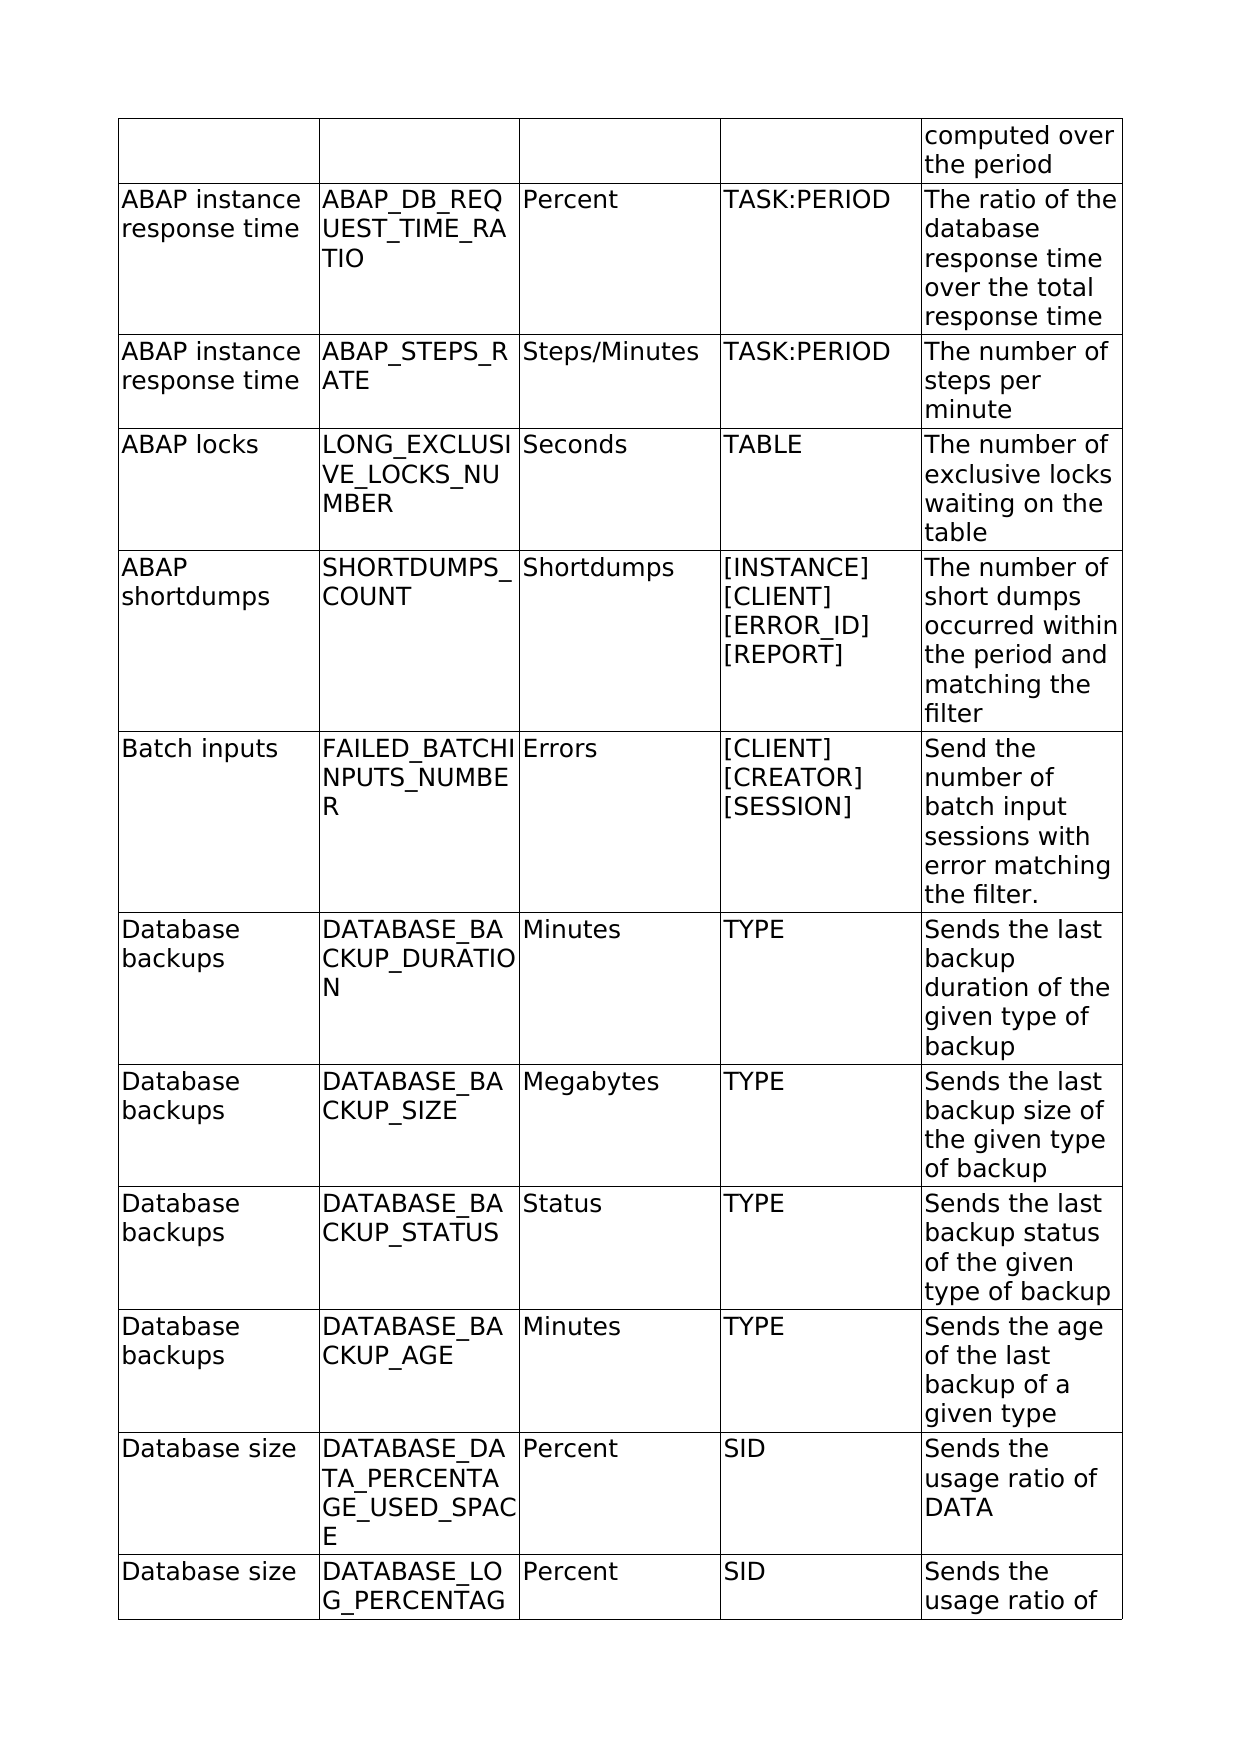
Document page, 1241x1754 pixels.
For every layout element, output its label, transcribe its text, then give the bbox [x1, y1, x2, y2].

table_cell Errors [520, 732, 720, 912]
table_cell Sends the usage ratio of DATA [922, 1433, 1122, 1554]
table_cell Sends the last backup status of the given type of backup [922, 1187, 1122, 1309]
table_cell [320, 119, 519, 182]
table_cell ABAP instance response time [119, 335, 319, 428]
table_cell ABAP_DB_REQUEST_TIME_RATIO [320, 184, 519, 334]
table_cell Seconds [520, 429, 720, 550]
table_cell Send the number of batch input sessions with error matching the filter. [922, 732, 1122, 912]
table_cell DATABASE_BACKUP_AGE [320, 1310, 519, 1432]
table_cell Sends the usage ratio of [922, 1555, 1122, 1618]
table_cell Status [520, 1187, 720, 1309]
table_cell DATABASE_DATA_PERCENTAGE_USED_SPACE [320, 1433, 519, 1554]
table_cell Minutes [520, 913, 720, 1064]
table_cell Shortdumps [520, 551, 720, 731]
table_cell Database size [119, 1433, 319, 1554]
table_cell Steps/Minutes [520, 335, 720, 428]
table_cell ABAP locks [119, 429, 319, 550]
table_cell TABLE [721, 429, 921, 550]
table_cell TYPE [721, 1187, 921, 1309]
table_cell The number of steps per minute [922, 335, 1122, 428]
table_cell Megabytes [520, 1065, 720, 1186]
table_cell [721, 119, 921, 182]
table_cell Sends the age of the last backup of a given type [922, 1310, 1122, 1432]
table_cell Sends the last backup duration of the given type of backup [922, 913, 1122, 1064]
table_cell TASK:PERIOD [721, 335, 921, 428]
table_cell The number of exclusive locks waiting on the table [922, 429, 1122, 550]
table_cell [520, 119, 720, 182]
table_cell FAILED_BATCHINPUTS_NUMBER [320, 732, 519, 912]
table_cell TYPE [721, 1310, 921, 1432]
table_cell Percent [520, 1555, 720, 1618]
table_cell DATABASE_BACKUP_SIZE [320, 1065, 519, 1186]
table_cell DATABASE_BACKUP_STATUS [320, 1187, 519, 1309]
table_cell ABAP instance response time [119, 184, 319, 334]
table_cell TYPE [721, 1065, 921, 1186]
table_cell Sends the last backup size of the given type of backup [922, 1065, 1122, 1186]
table_cell The ratio of the database response time over the total response time [922, 184, 1122, 334]
table_cell TYPE [721, 913, 921, 1064]
table_cell computed over the period [922, 119, 1122, 182]
table_cell Percent [520, 184, 720, 334]
table_cell Database backups [119, 913, 319, 1064]
table_cell Database backups [119, 1310, 319, 1432]
table_cell Database backups [119, 1065, 319, 1186]
table_cell Batch inputs [119, 732, 319, 912]
table_cell ABAP shortdumps [119, 551, 319, 731]
table_cell SHORTDUMPS_COUNT [320, 551, 519, 731]
table_cell Database size [119, 1555, 319, 1618]
table_cell ABAP_STEPS_RATE [320, 335, 519, 428]
table_cell The number of short dumps occurred within the period and matching the filter [922, 551, 1122, 731]
table_cell [INSTANCE][CLIENT][ERROR_ID][REPORT] [721, 551, 921, 731]
table_cell SID [721, 1555, 921, 1618]
table_cell DATABASE_BACKUP_DURATION [320, 913, 519, 1064]
table_cell LONG_EXCLUSIVE_LOCKS_NUMBER [320, 429, 519, 550]
table_cell Minutes [520, 1310, 720, 1432]
table_cell Percent [520, 1433, 720, 1554]
table_cell Database backups [119, 1187, 319, 1309]
table_cell TASK:PERIOD [721, 184, 921, 334]
table_cell SID [721, 1433, 921, 1554]
table_cell [119, 119, 319, 182]
table_cell DATABASE_LOG_PERCENTAG [320, 1555, 519, 1618]
table_cell [CLIENT][CREATOR][SESSION] [721, 732, 921, 912]
